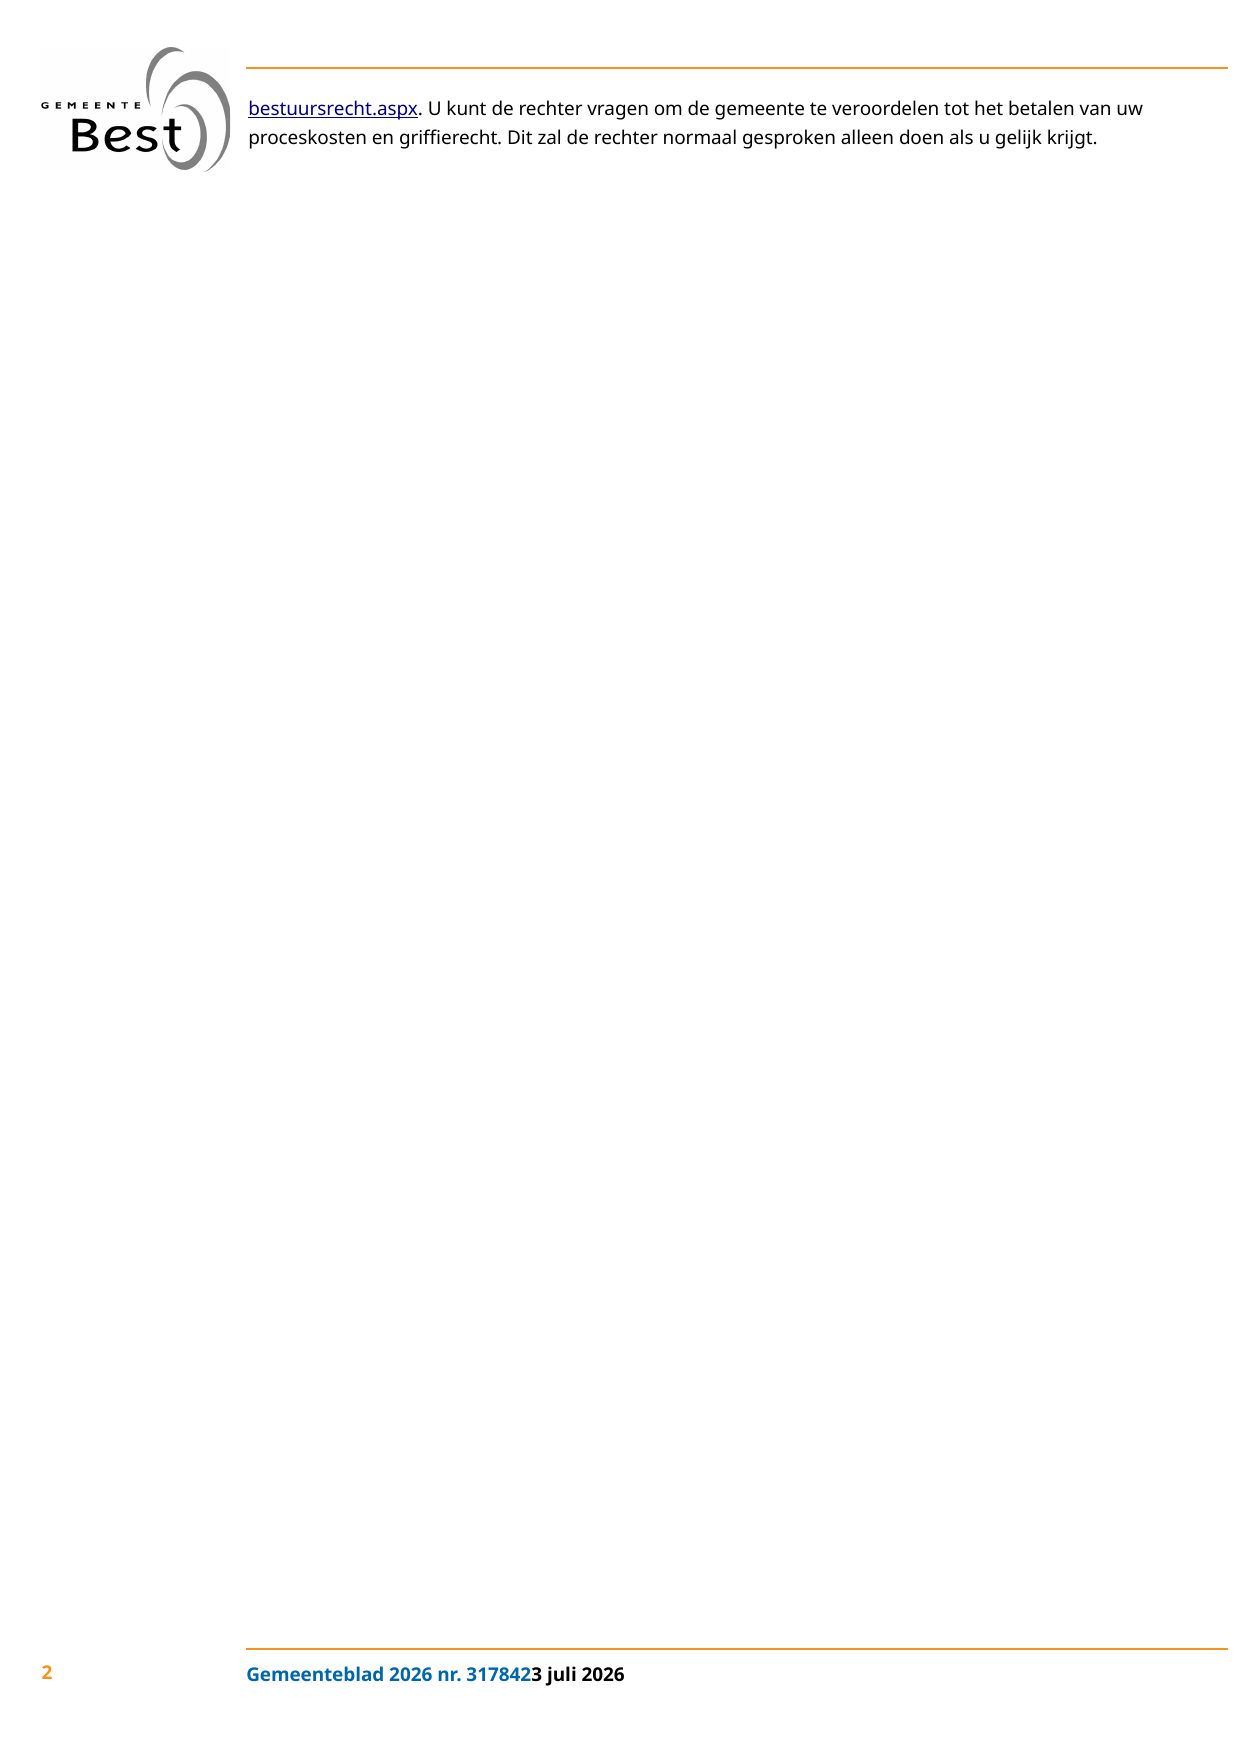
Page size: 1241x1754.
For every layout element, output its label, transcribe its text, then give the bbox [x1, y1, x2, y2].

picture [41, 47, 231, 172]
text bestuursrecht.aspx. U kunt de rechter vragen om de gemeente te veroordelen tot het betalen van uw proceskosten en griffierecht. Dit zal de rechter normaal gesproken alleen doen als u gelijk krijgt. [248, 95, 1152, 150]
